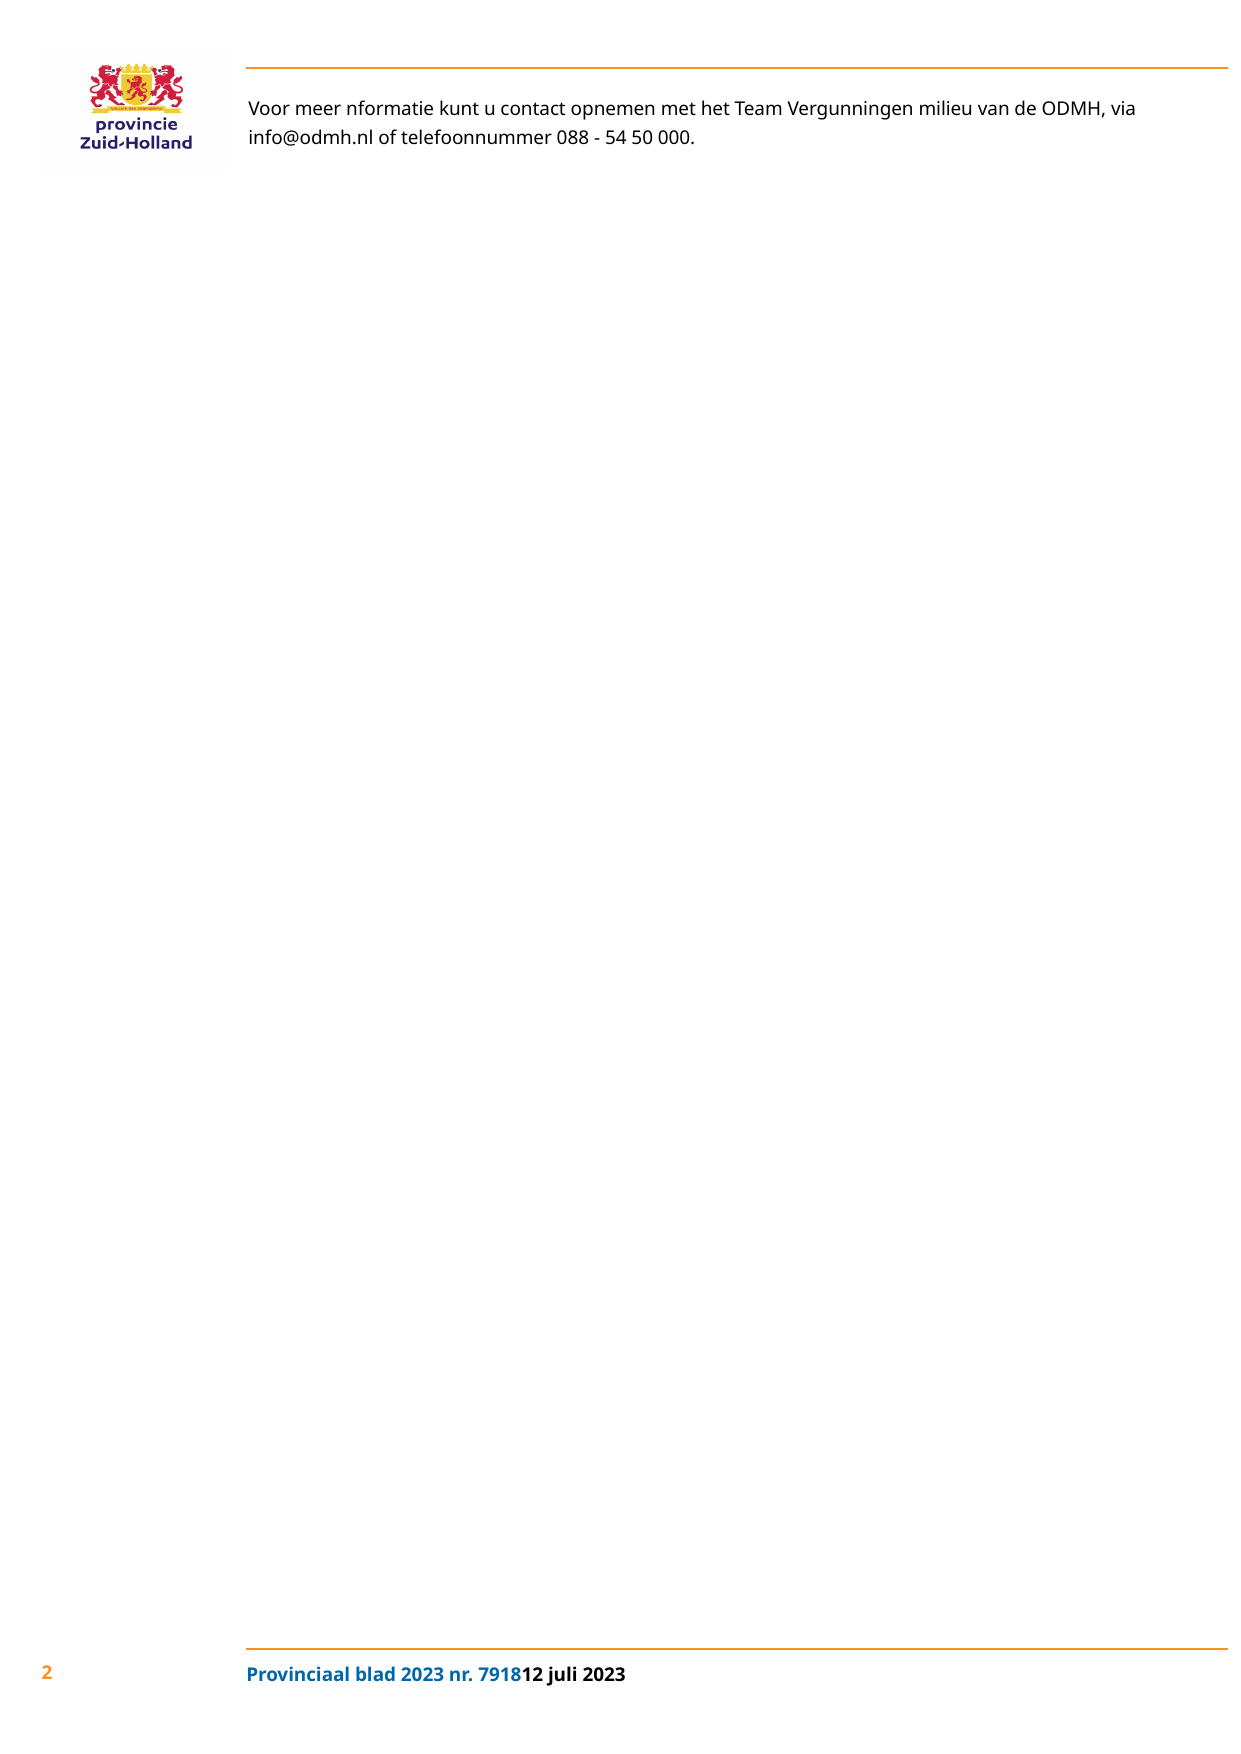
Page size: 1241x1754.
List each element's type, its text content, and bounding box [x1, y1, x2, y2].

text Voor meer nformatie kunt u contact opnemen met het Team Vergunningen milieu van de ODMH, via info@odmh.nl of telefoonnummer 088 - 54 50 000. [248, 95, 1152, 150]
picture [41, 47, 231, 172]
